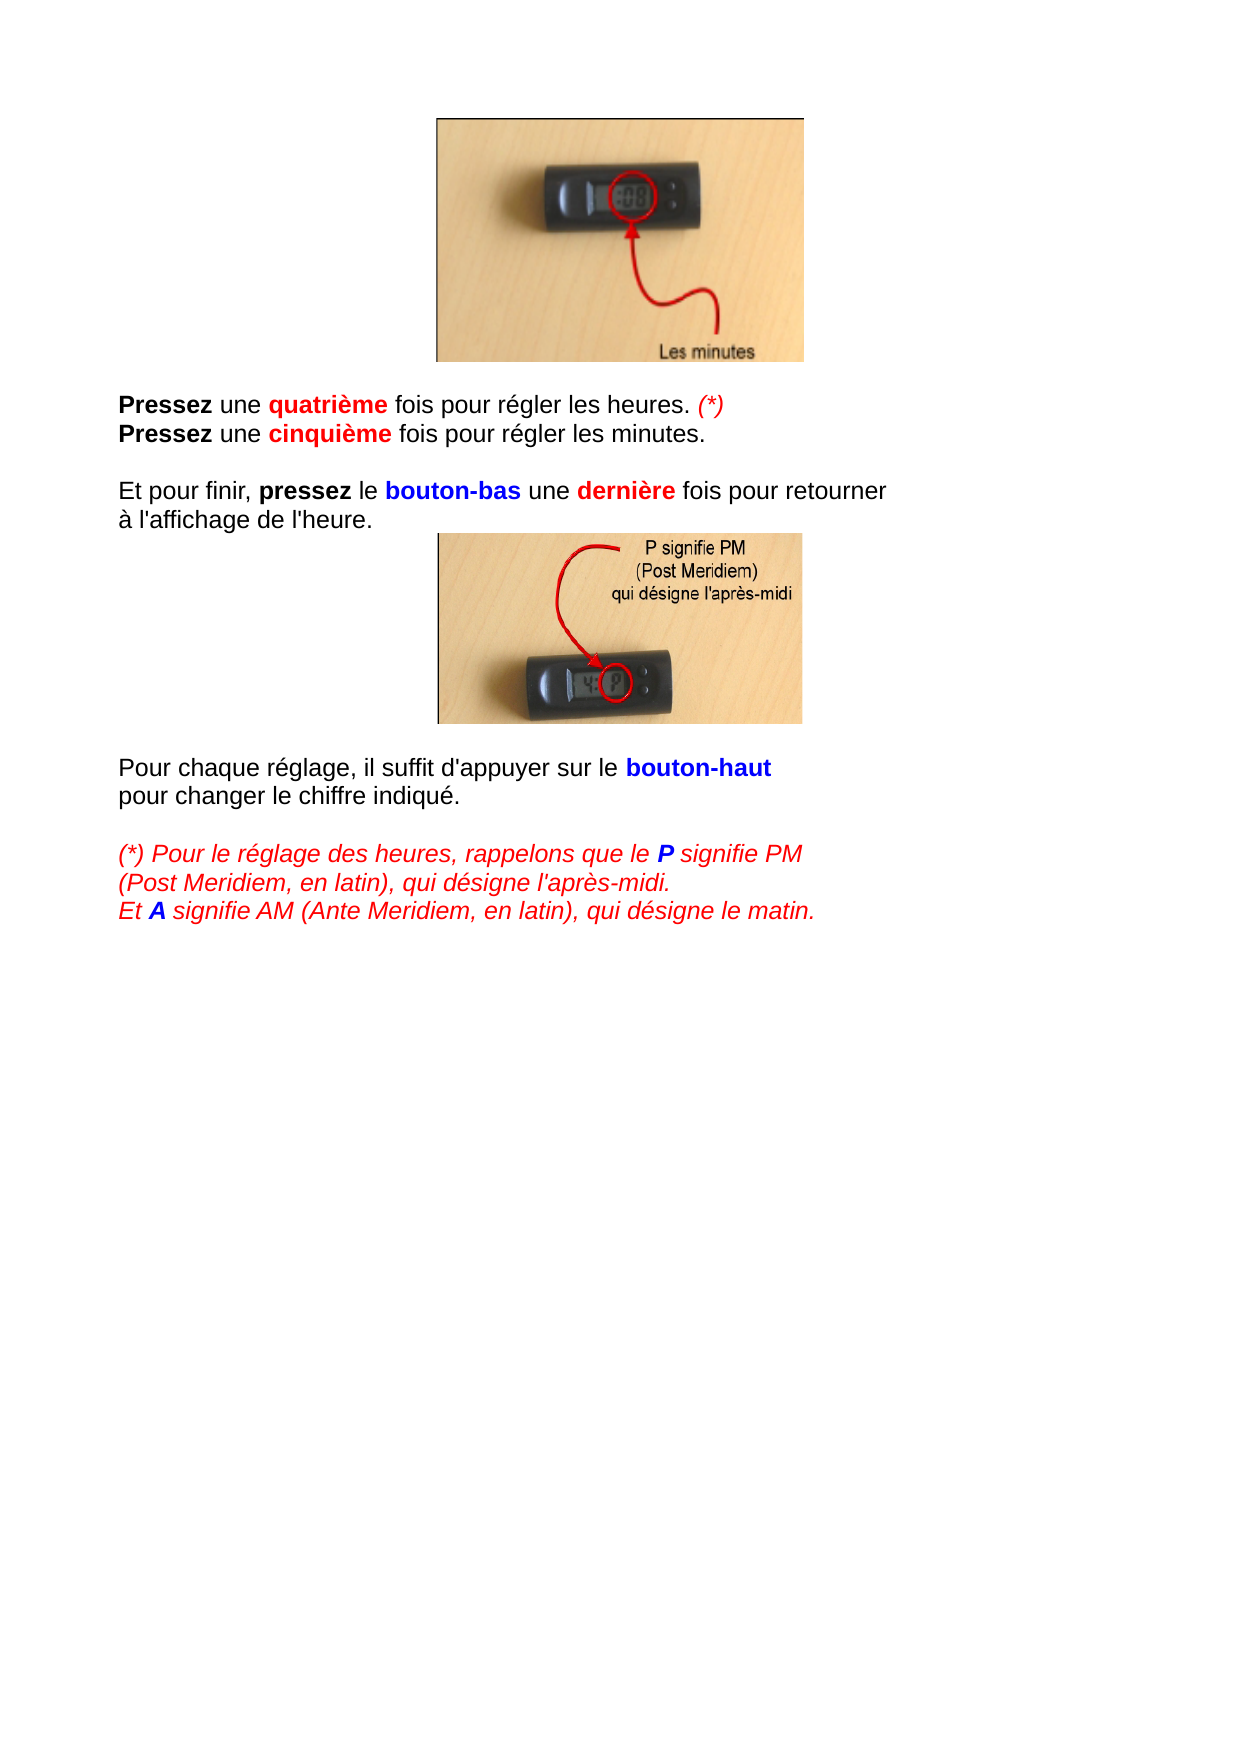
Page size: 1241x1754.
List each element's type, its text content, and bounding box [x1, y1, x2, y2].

text Et A signifie AM (Ante Meridiem, en latin), qui désigne le matin. [118, 896, 1122, 925]
text à l'affichage de l'heure. [118, 505, 1122, 534]
text Et pour finir, pressez le bouton-bas une dernière fois pour retourner [118, 476, 1122, 505]
text (*) Pour le réglage des heures, rappelons que le P signifie PM [118, 839, 1122, 867]
text (Post Meridiem, en latin), qui désigne l'après-midi. [118, 867, 1122, 896]
text Pressez une cinquième fois pour régler les minutes. [118, 419, 1122, 447]
text Pressez une quatrième fois pour régler les heures. (*) [118, 390, 1122, 419]
text pour changer le chiffre indiqué. [118, 781, 1122, 810]
text Pour chaque réglage, il suffit d'appuyer sur le bouton-haut [118, 752, 1122, 781]
